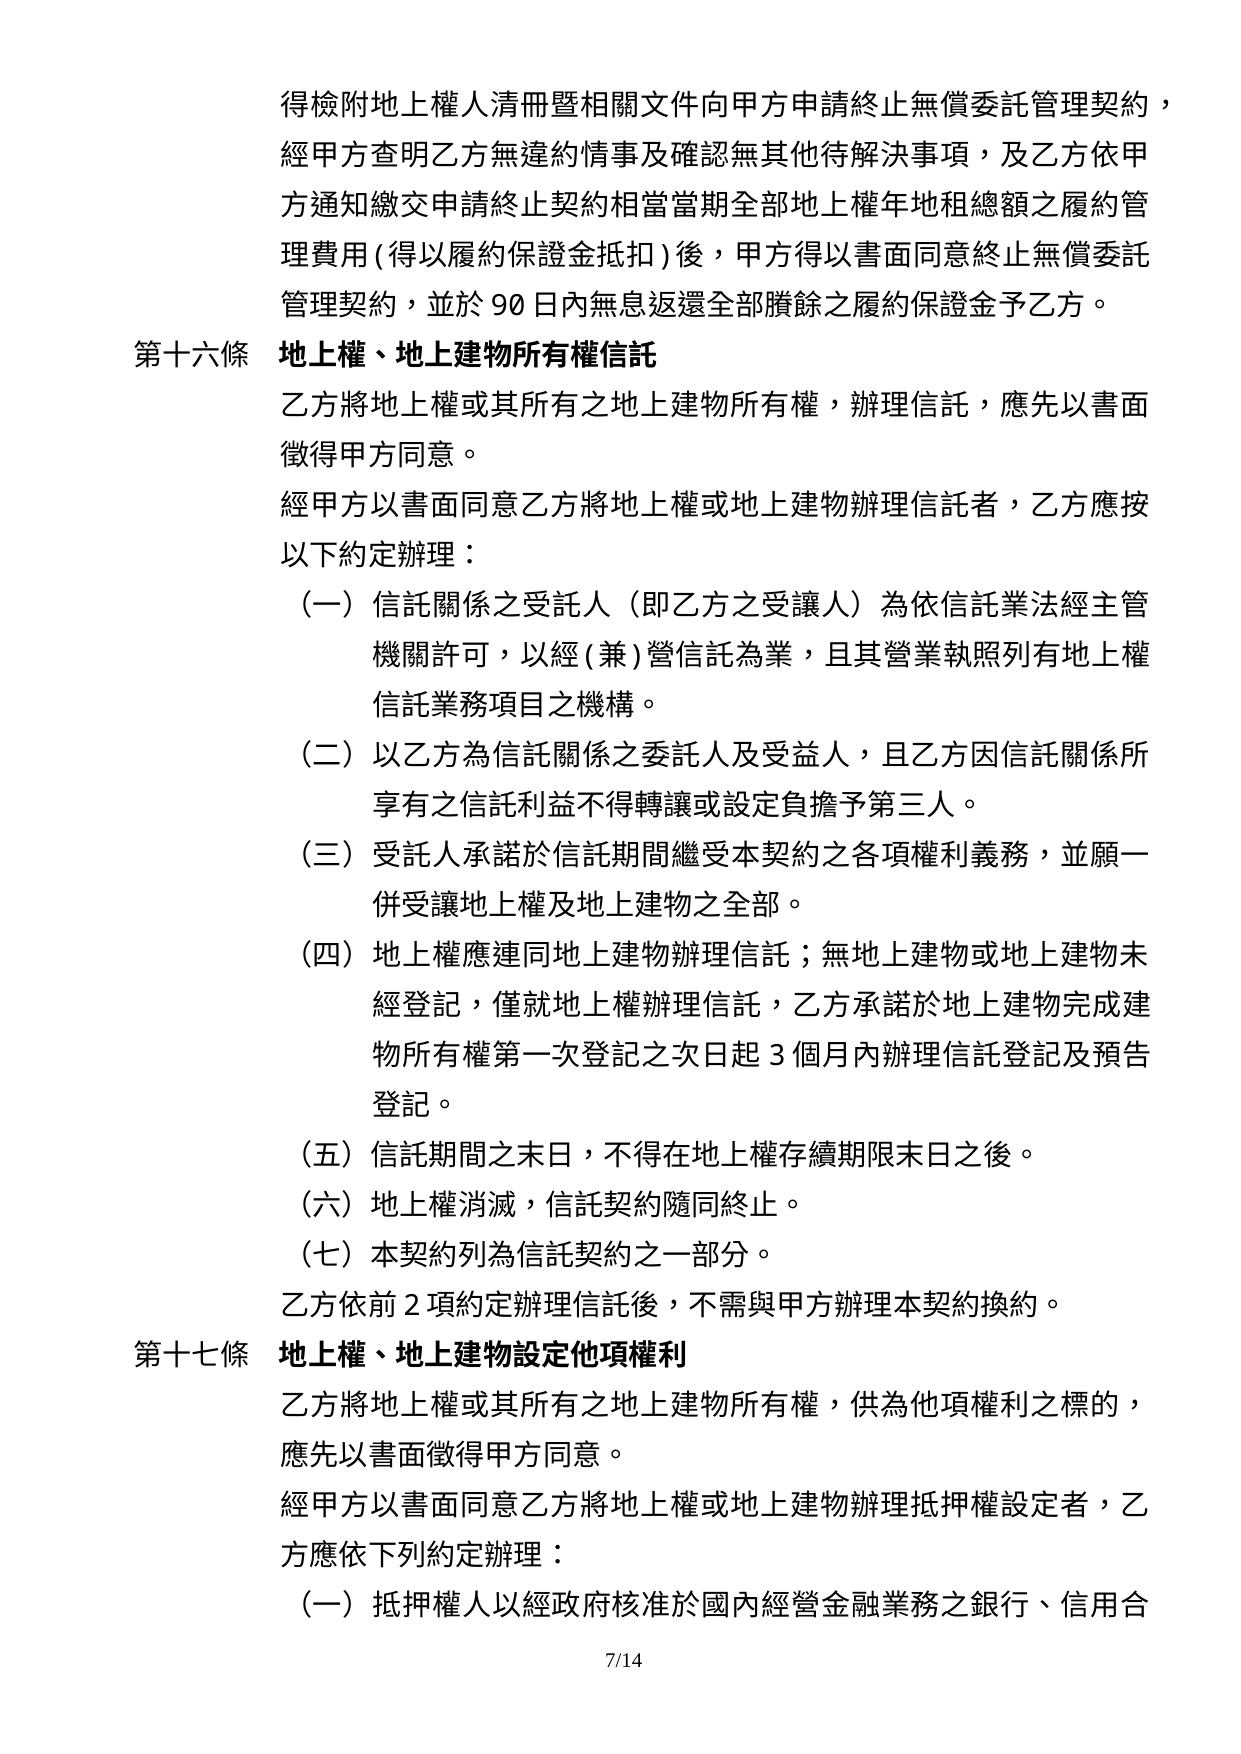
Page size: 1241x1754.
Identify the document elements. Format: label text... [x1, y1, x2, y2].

text 第十七條 地上權、地上建物設定他項權利 [133, 1325, 1152, 1375]
text 第十六條 地上權、地上建物所有權信託 [133, 325, 1152, 375]
text （三）受託人承諾於信託期間繼受本契約之各項權利義務，並願一併受讓地上權及地上建物之全部。 [283, 825, 1152, 925]
text （四）地上權應連同地上建物辦理信託；無地上建物或地上建物未經登記，僅就地上權辦理信託，乙方承諾於地上建物完成建物所有權第一次登記之次日起3個月內辦理信託登記及預告登記。 [283, 925, 1152, 1125]
text 乙方依前2項約定辦理信託後，不需與甲方辦理本契約換約。 [280, 1275, 1152, 1325]
text （一）抵押權人以經政府核准於國內經營金融業務之銀行、信用合 [283, 1575, 1152, 1625]
text （五）信託期間之末日，不得在地上權存續期限末日之後。 [283, 1125, 1152, 1175]
text （二）以乙方為信託關係之委託人及受益人，且乙方因信託關係所享有之信託利益不得轉讓或設定負擔予第三人。 [283, 725, 1152, 825]
text （一）信託關係之受託人（即乙方之受讓人）為依信託業法經主管機關許可，以經(兼)營信託為業，且其營業執照列有地上權信託業務項目之機構。 [283, 575, 1152, 725]
text 無償委託管理契約存續期間，乙方登記之地上權標的連同地上建物已全部依前條第1項第2款約定讓與第三人，自乙方完成移轉登記予第三人之日(以最後一筆地上建物連同應有之地上權持分完成移轉登記及地上建物預告登記日期為準；如不一致以後者為準)起算屆滿5年，且乙方已完成無償委託管理契約第3條之受託人責任者，乙方得檢附地上權人清冊暨相關文件向甲方申請終止無償委託管理契約，經甲方查明乙方無違約情事及確認無其他待解決事項，及乙方依甲方通知繳交申請終止契約相當當期全部地上權年地租總額之履約管理費用(得以履約保證金抵扣)後，甲方得以書面同意終止無償委託管理契約，並於90日內無息返還全部賸餘之履約保證金予乙方。 [280, 75, 1152, 325]
text 經甲方以書面同意乙方將地上權或地上建物辦理信託者，乙方應按以下約定辦理： [280, 475, 1152, 575]
text （六）地上權消滅，信託契約隨同終止。 [283, 1175, 1152, 1225]
text 乙方將地上權或其所有之地上建物所有權，供為他項權利之標的，應先以書面徵得甲方同意。 [280, 1375, 1152, 1475]
text 經甲方以書面同意乙方將地上權或地上建物辦理抵押權設定者，乙方應依下列約定辦理： [280, 1475, 1152, 1575]
text （七）本契約列為信託契約之一部分。 [283, 1225, 1152, 1275]
text 乙方將地上權或其所有之地上建物所有權，辦理信託，應先以書面徵得甲方同意。 [280, 375, 1152, 475]
